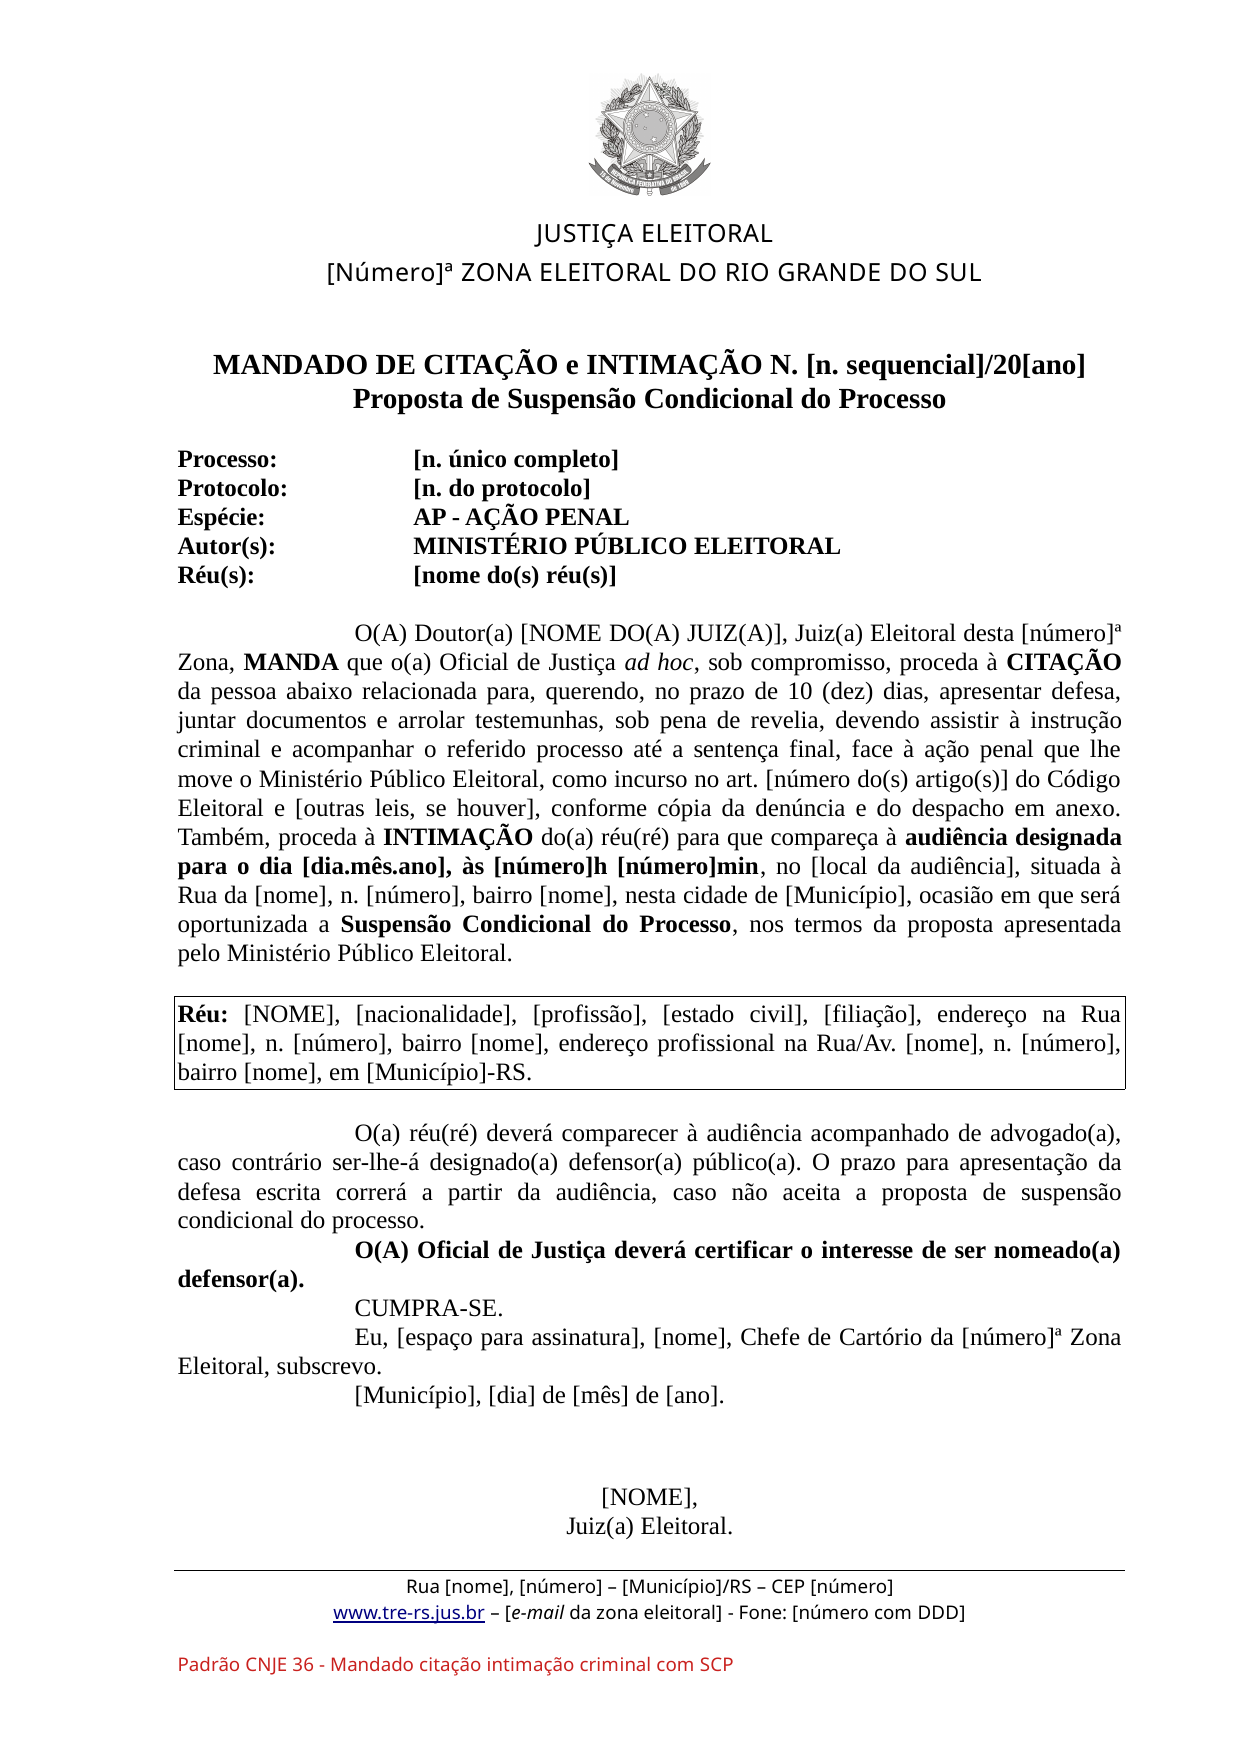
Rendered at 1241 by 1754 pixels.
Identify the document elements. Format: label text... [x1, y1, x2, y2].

text Autor(s): MINISTÉRIO PÚBLICO ELEITORAL [177, 531, 1122, 560]
text O(a) réu(ré) deverá comparecer à audiência acompanhado de advogado(a), caso contrário ser-lhe-á designado(a) defensor(a) público(a). O prazo para apresentação da defesa escrita correrá a partir da audiência, caso não aceita a proposta de suspensão condicional do processo. [177, 1118, 1122, 1234]
text [NOME], [177, 1481, 1122, 1511]
text CUMPRA-SE. [177, 1293, 1122, 1322]
text Espécie: AP - AÇÃO PENAL [177, 502, 1122, 531]
text Eu, [espaço para assinatura], [nome], Chefe de Cartório da [número]ª Zona Eleitoral, subscrevo. [177, 1322, 1122, 1380]
text Réu: [NOME], [nacionalidade], [profissão], [estado civil], [filiação], endereço na Rua [nome], n. [número], bairro [nome], endereço profissional na Rua/Av. [nome], n. [número], bairro [nome], em [Município]-RS. [175, 997, 1125, 1089]
text Protocolo: [n. do protocolo] [177, 473, 1122, 502]
text Juiz(a) Eleitoral. [177, 1511, 1122, 1539]
text Processo: [n. único completo] [177, 444, 1122, 473]
text MANDADO DE CITAÇÃO e INTIMAÇÃO N. [n. sequencial]/20[ano] [177, 348, 1122, 381]
text Réu(s): [nome do(s) réu(s)] [177, 560, 1122, 589]
text Proposta de Suspensão Condicional do Processo [177, 381, 1122, 415]
picture [588, 73, 711, 196]
text O(A) Doutor(a) [NOME DO(A) JUIZ(A)], Juiz(a) Eleitoral desta [número]ª Zona, MANDA que o(a) Oficial de Justiça ad hoc, sob compromisso, proceda à CITAÇÃO da pessoa abaixo relacionada para, querendo, no prazo de 10 (dez) dias, apresentar defesa, juntar documentos e arrolar testemunhas, sob pena de revelia, devendo assistir à instrução criminal e acompanhar o referido processo até a sentença final, face à ação penal que lhe move o Ministério Público Eleitoral, como incurso no art. [número do(s) artigo(s)] do Código Eleitoral e [outras leis, se houver], conforme cópia da denúncia e do despacho em anexo. Também, proceda à INTIMAÇÃO do(a) réu(ré) para que compareça à audiência designada para o dia [dia.mês.ano], às [número]h [número]min, no [local da audiência], situada à Rua da [nome], n. [número], bairro [nome], nesta cidade de [Município], ocasião em que será oportunizada a Suspensão Condicional do Processo, nos termos da proposta apresentada pelo Ministério Público Eleitoral. [177, 618, 1122, 967]
text [Município], [dia] de [mês] de [ano]. [177, 1380, 1122, 1409]
text O(A) Oficial de Justiça deverá certificar o interesse de ser nomeado(a) defensor(a). [177, 1234, 1122, 1293]
